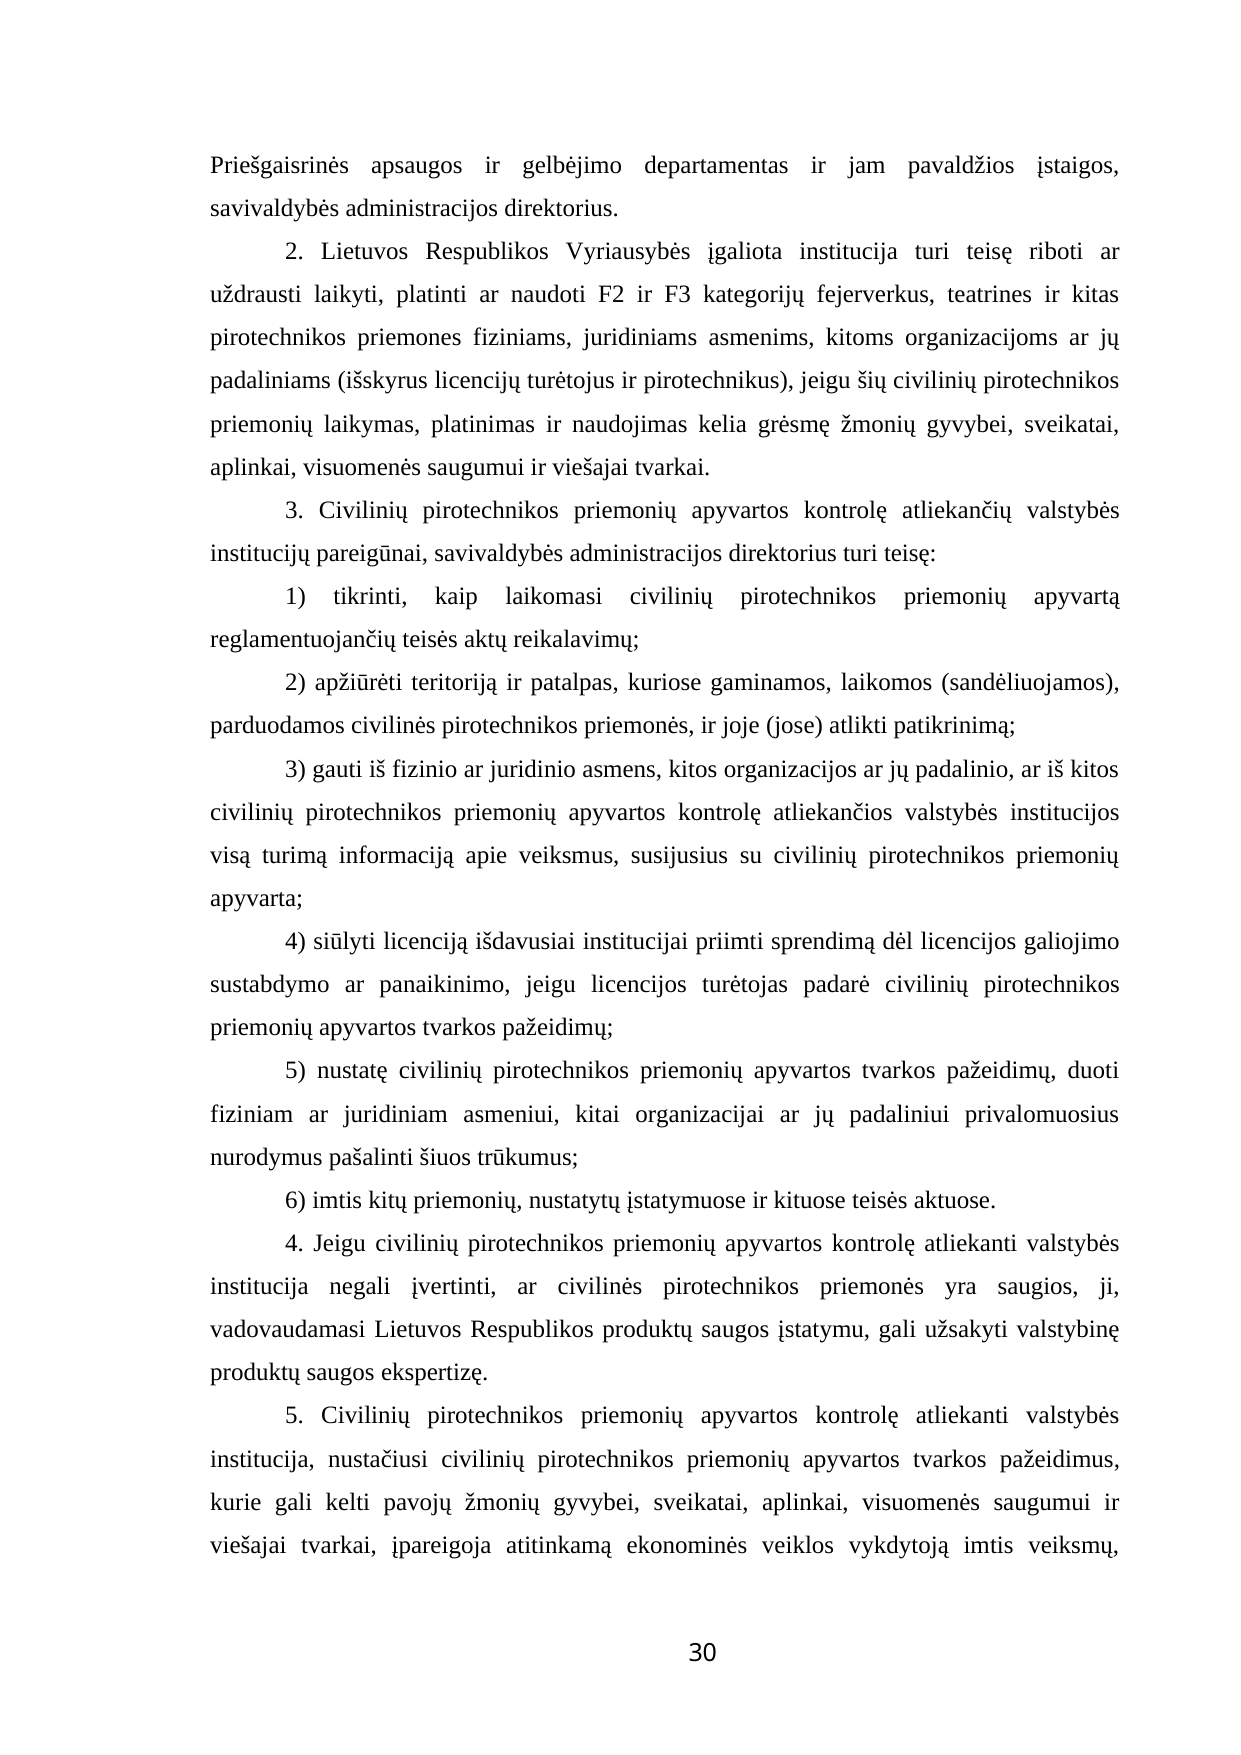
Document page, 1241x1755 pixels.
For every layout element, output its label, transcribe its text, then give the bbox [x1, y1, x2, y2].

text 2. Lietuvos Respublikos Vyriausybės įgaliota institucija turi teisę riboti ar uždrausti laikyti, platinti ar naudoti F2 ir F3 kategorijų fejerverkus, teatrines ir kitas pirotechnikos priemones fiziniams, juridiniams asmenims, kitoms organizacijoms ar jų padaliniams (išskyrus licencijų turėtojus ir pirotechnikus), jeigu šių civilinių pirotechnikos priemonių laikymas, platinimas ir naudojimas kelia grėsmę žmonių gyvybei, sveikatai, aplinkai, visuomenės saugumui ir viešajai tvarkai. [210, 236, 1120, 481]
text 5) nustatę civilinių pirotechnikos priemonių apyvartos tvarkos pažeidimų, duoti fiziniam ar juridiniam asmeniui, kitai organizacijai ar jų padaliniui privalomuosius nurodymus pašalinti šiuos trūkumus; [210, 1056, 1120, 1171]
text 4) siūlyti licenciją išdavusiai institucijai priimti sprendimą dėl licencijos galiojimo sustabdymo ar panaikinimo, jeigu licencijos turėtojas padarė civilinių pirotechnikos priemonių apyvartos tvarkos pažeidimų; [210, 926, 1120, 1041]
text Priešgaisrinės apsaugos ir gelbėjimo departamentas ir jam pavaldžios įstaigos, savivaldybės administracijos direktorius. [210, 150, 1120, 222]
text 1) tikrinti, kaip laikomasi civilinių pirotechnikos priemonių apyvartą reglamentuojančių teisės aktų reikalavimų; [210, 581, 1120, 653]
text 2) apžiūrėti teritoriją ir patalpas, kuriose gaminamos, laikomos (sandėliuojamos), parduodamos civilinės pirotechnikos priemonės, ir joje (jose) atlikti patikrinimą; [210, 667, 1120, 739]
text 5. Civilinių pirotechnikos priemonių apyvartos kontrolę atliekanti valstybės institucija, nustačiusi civilinių pirotechnikos priemonių apyvartos tvarkos pažeidimus, kurie gali kelti pavojų žmonių gyvybei, sveikatai, aplinkai, visuomenės saugumui ir viešajai tvarkai, įpareigoja atitinkamą ekonominės veiklos vykdytoją imtis veiksmų, [210, 1401, 1120, 1559]
text 4. Jeigu civilinių pirotechnikos priemonių apyvartos kontrolę atliekanti valstybės institucija negali įvertinti, ar civilinės pirotechnikos priemonės yra saugios, ji, vadovaudamasi Lietuvos Respublikos produktų saugos įstatymu, gali užsakyti valstybinę produktų saugos ekspertizę. [210, 1228, 1120, 1386]
text 3. Civilinių pirotechnikos priemonių apyvartos kontrolę atliekančių valstybės institucijų pareigūnai, savivaldybės administracijos direktorius turi teisę: [210, 495, 1120, 567]
text 3) gauti iš fizinio ar juridinio asmens, kitos organizacijos ar jų padalinio, ar iš kitos civilinių pirotechnikos priemonių apyvartos kontrolę atliekančios valstybės institucijos visą turimą informaciją apie veiksmus, susijusius su civilinių pirotechnikos priemonių apyvarta; [210, 754, 1120, 912]
text 6) imtis kitų priemonių, nustatytų įstatymuose ir kituose teisės aktuose. [210, 1185, 1120, 1214]
